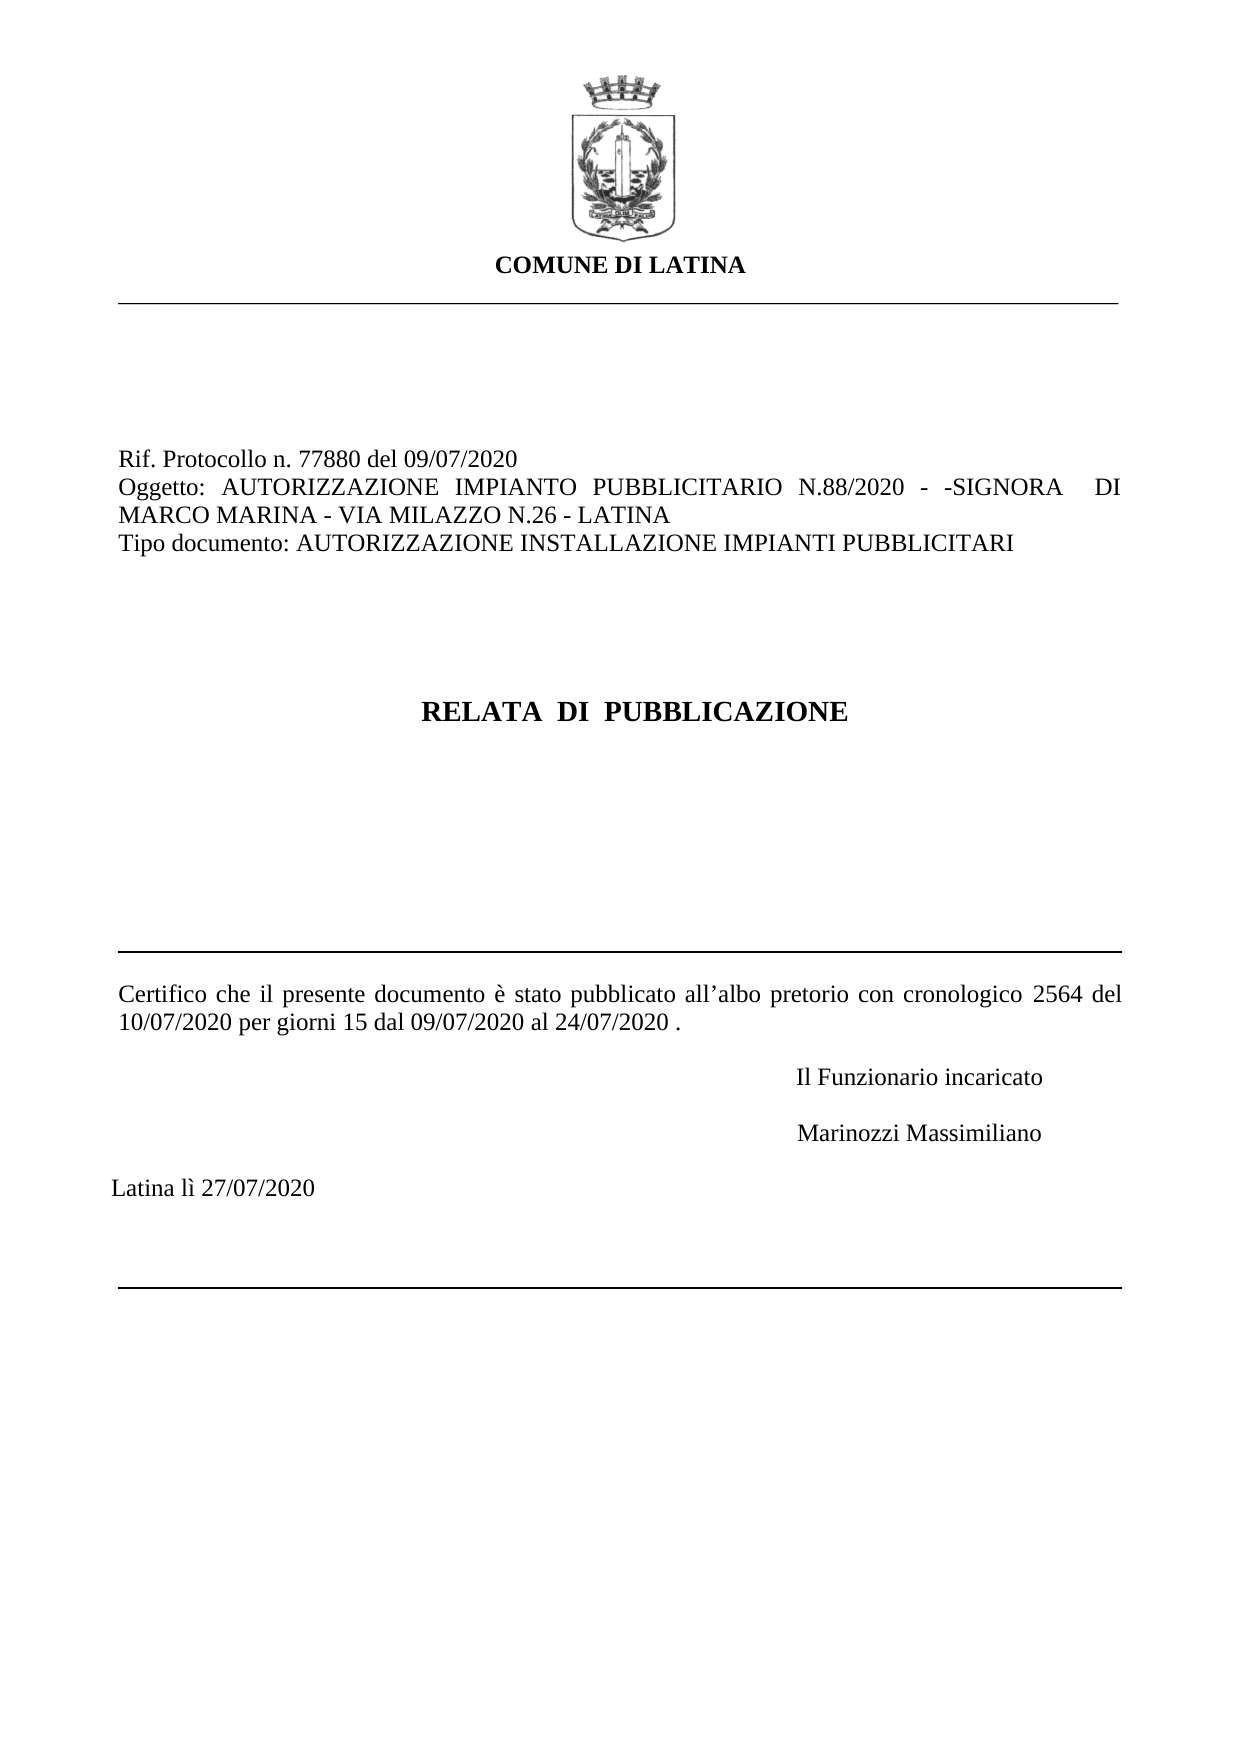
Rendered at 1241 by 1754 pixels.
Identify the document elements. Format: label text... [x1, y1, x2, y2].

table_header [692, 1063, 709, 1091]
table_cell [692, 1174, 709, 1202]
table_cell [591, 1091, 692, 1119]
table_cell [709, 1146, 1129, 1174]
table_cell [111, 1119, 591, 1146]
table_cell [692, 1119, 709, 1146]
table_cell [591, 1174, 692, 1202]
table_cell [111, 1091, 591, 1119]
table_cell [111, 1146, 591, 1174]
table_cell [591, 1146, 692, 1174]
table_cell [709, 1091, 1129, 1119]
table_header Il Funzionario incaricato [709, 1063, 1129, 1091]
table_header [591, 1063, 692, 1091]
table_cell Marinozzi Massimiliano [709, 1119, 1129, 1146]
text Rif. Protocollo n. 77880 del 09/07/2020 [118, 446, 1122, 473]
table_cell [709, 1174, 1129, 1202]
text Certifico che il presente documento è stato pubblicato all’albo pretorio con cronologico 2564 del 10/07/2020 per giorni 15 dal 09/07/2020 al 24/07/2020 . [118, 980, 1122, 1036]
table_cell Latina lì 27/07/2020 [111, 1174, 591, 1202]
subtitle RELATA DI PUBBLICAZIONE [118, 695, 1122, 727]
table_header [111, 1063, 591, 1091]
table_cell [692, 1146, 709, 1174]
table_cell [692, 1091, 709, 1119]
picture [556, 75, 685, 252]
text Tipo documento: AUTORIZZAZIONE INSTALLAZIONE IMPIANTI PUBBLICITARI [118, 529, 1122, 556]
table_cell [591, 1119, 692, 1146]
text Oggetto: AUTORIZZAZIONE IMPIANTO PUBBLICITARIO N.88/2020 - -SIGNORA DI MARCO MARINA - VIA MILAZZO N.26 - LATINA [118, 473, 1122, 529]
